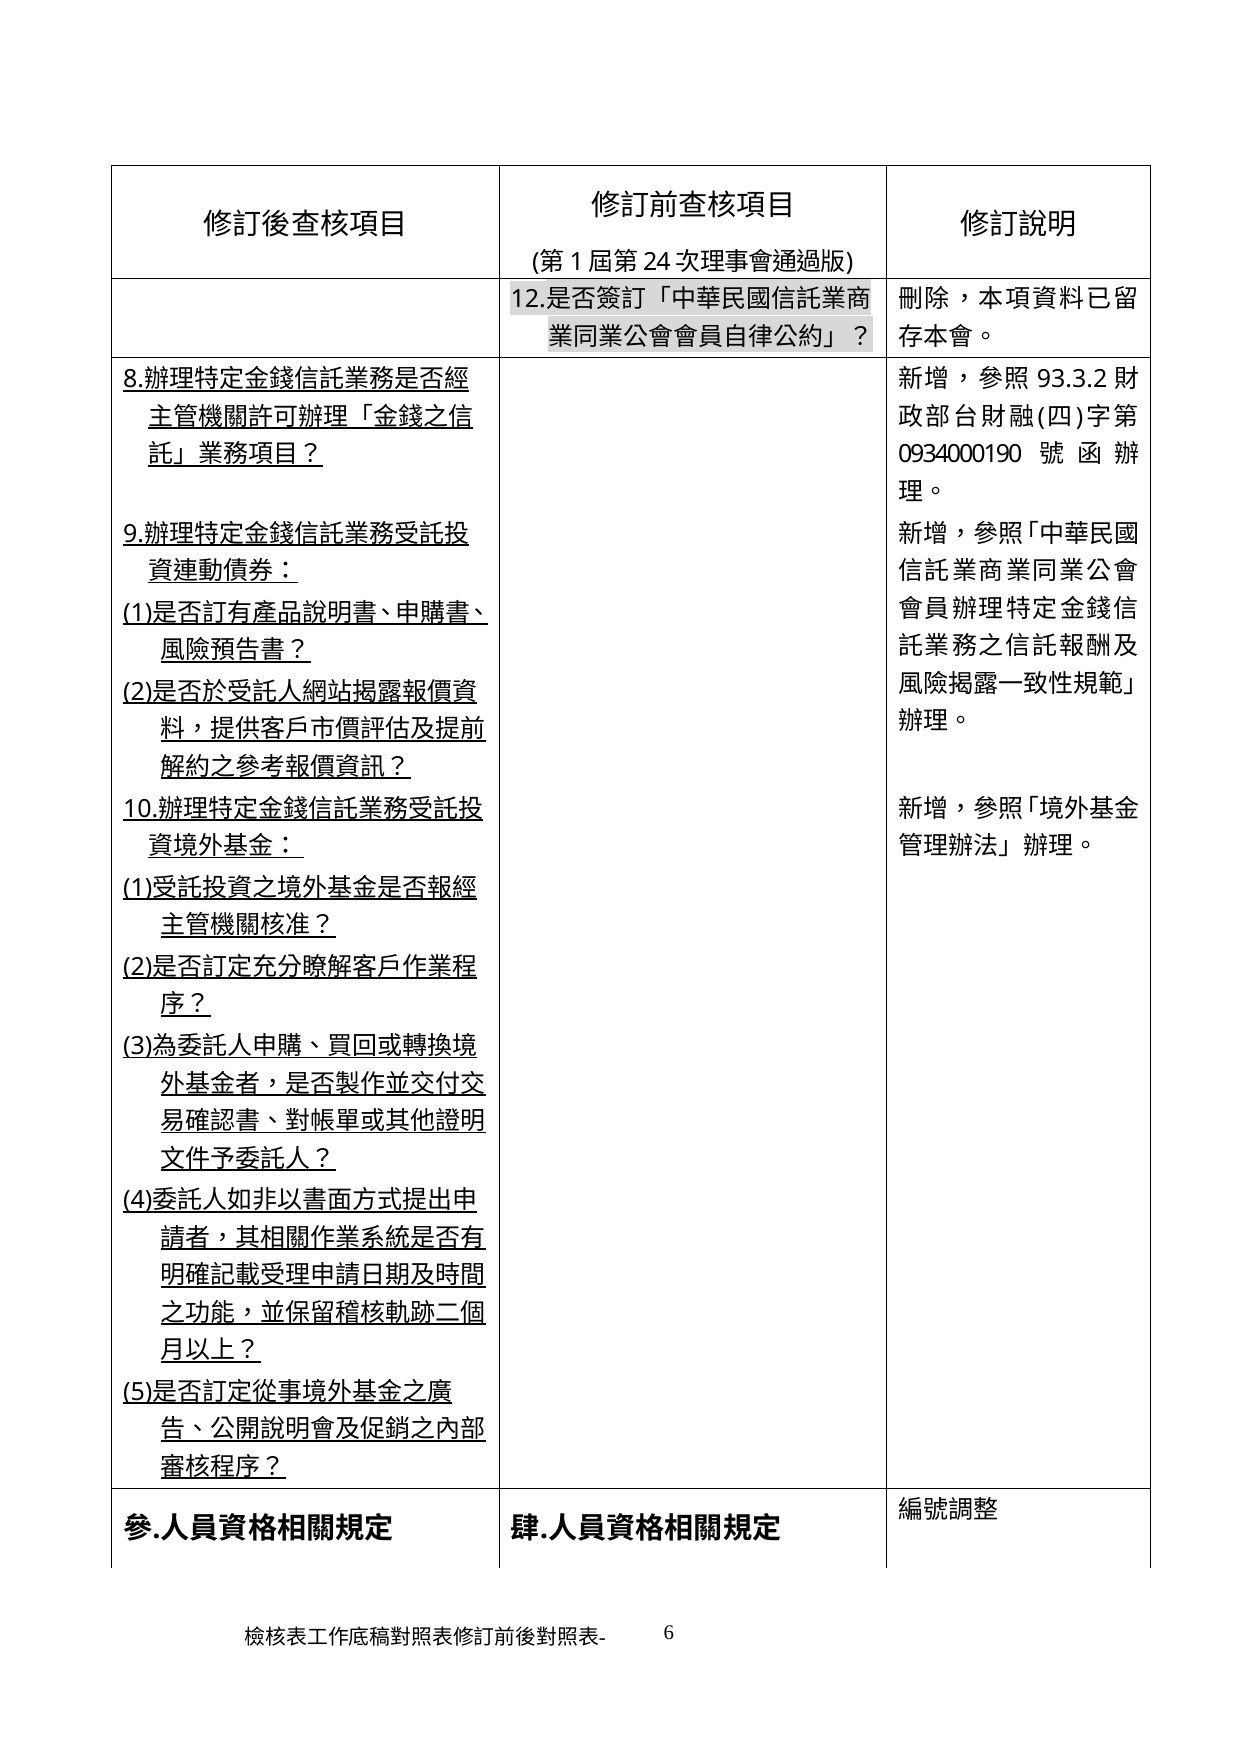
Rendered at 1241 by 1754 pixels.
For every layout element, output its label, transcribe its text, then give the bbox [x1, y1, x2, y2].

table_cell 12.是否簽訂「中華民國信託業商業同業公會會員自律公約」？ [500, 279, 886, 357]
table_cell [112, 279, 499, 357]
table_cell [500, 788, 886, 1487]
table_cell 參.人員資格相關規定 [112, 1489, 499, 1568]
table_cell 8.辦理特定金錢信託業務是否經主管機關許可辦理「金錢之信託」業務項目？ [112, 358, 499, 512]
table_cell 10.辦理特定金錢信託業務受託投資境外基金： (1)受託投資之境外基金是否報經主管機關核准？ (2)是否訂定充分瞭解客戶作業程序？ (3)為委託人申購、買回或轉換境外基金者，是否製作並交付交易確認書、對帳單或其他證明文件予委託人？ (4)委託人如非以書面方式提出申請者，其相關作業系統是否有明確記載受理申請日期及時間之功能，並保留稽核軌跡二個月以上？ (5)是否訂定從事境外基金之廣告、公開說明會及促銷之內部審核程序？ [112, 788, 499, 1487]
table_header 修訂前查核項目 (第1屆第24次理事會通過版) [500, 166, 886, 278]
table_cell [500, 513, 886, 787]
table_cell 刪除，本項資料已留存本會。 [887, 279, 1150, 357]
table_cell 肆.人員資格相關規定 [500, 1489, 886, 1568]
table_cell 新增，參照「境外基金管理辦法」辦理。 [887, 788, 1150, 1487]
table_cell 新增，參照93.3.2財政部台財融(四)字第0934000190號函辦理。 [887, 358, 1150, 512]
table_header 修訂說明 [887, 166, 1150, 278]
table_header 修訂後查核項目 [112, 166, 499, 278]
table_cell 編號調整 [887, 1489, 1150, 1568]
table_cell 新增，參照「中華民國信託業商業同業公會會員辦理特定金錢信託業務之信託報酬及風險揭露一致性規範」辦理。 [887, 513, 1150, 787]
table_cell 9.辦理特定金錢信託業務受託投資連動債券： (1)是否訂有產品說明書、申購書、風險預告書？ (2)是否於受託人網站揭露報價資料，提供客戶市價評估及提前解約之參考報價資訊？ [112, 513, 499, 787]
table_cell [500, 358, 886, 512]
